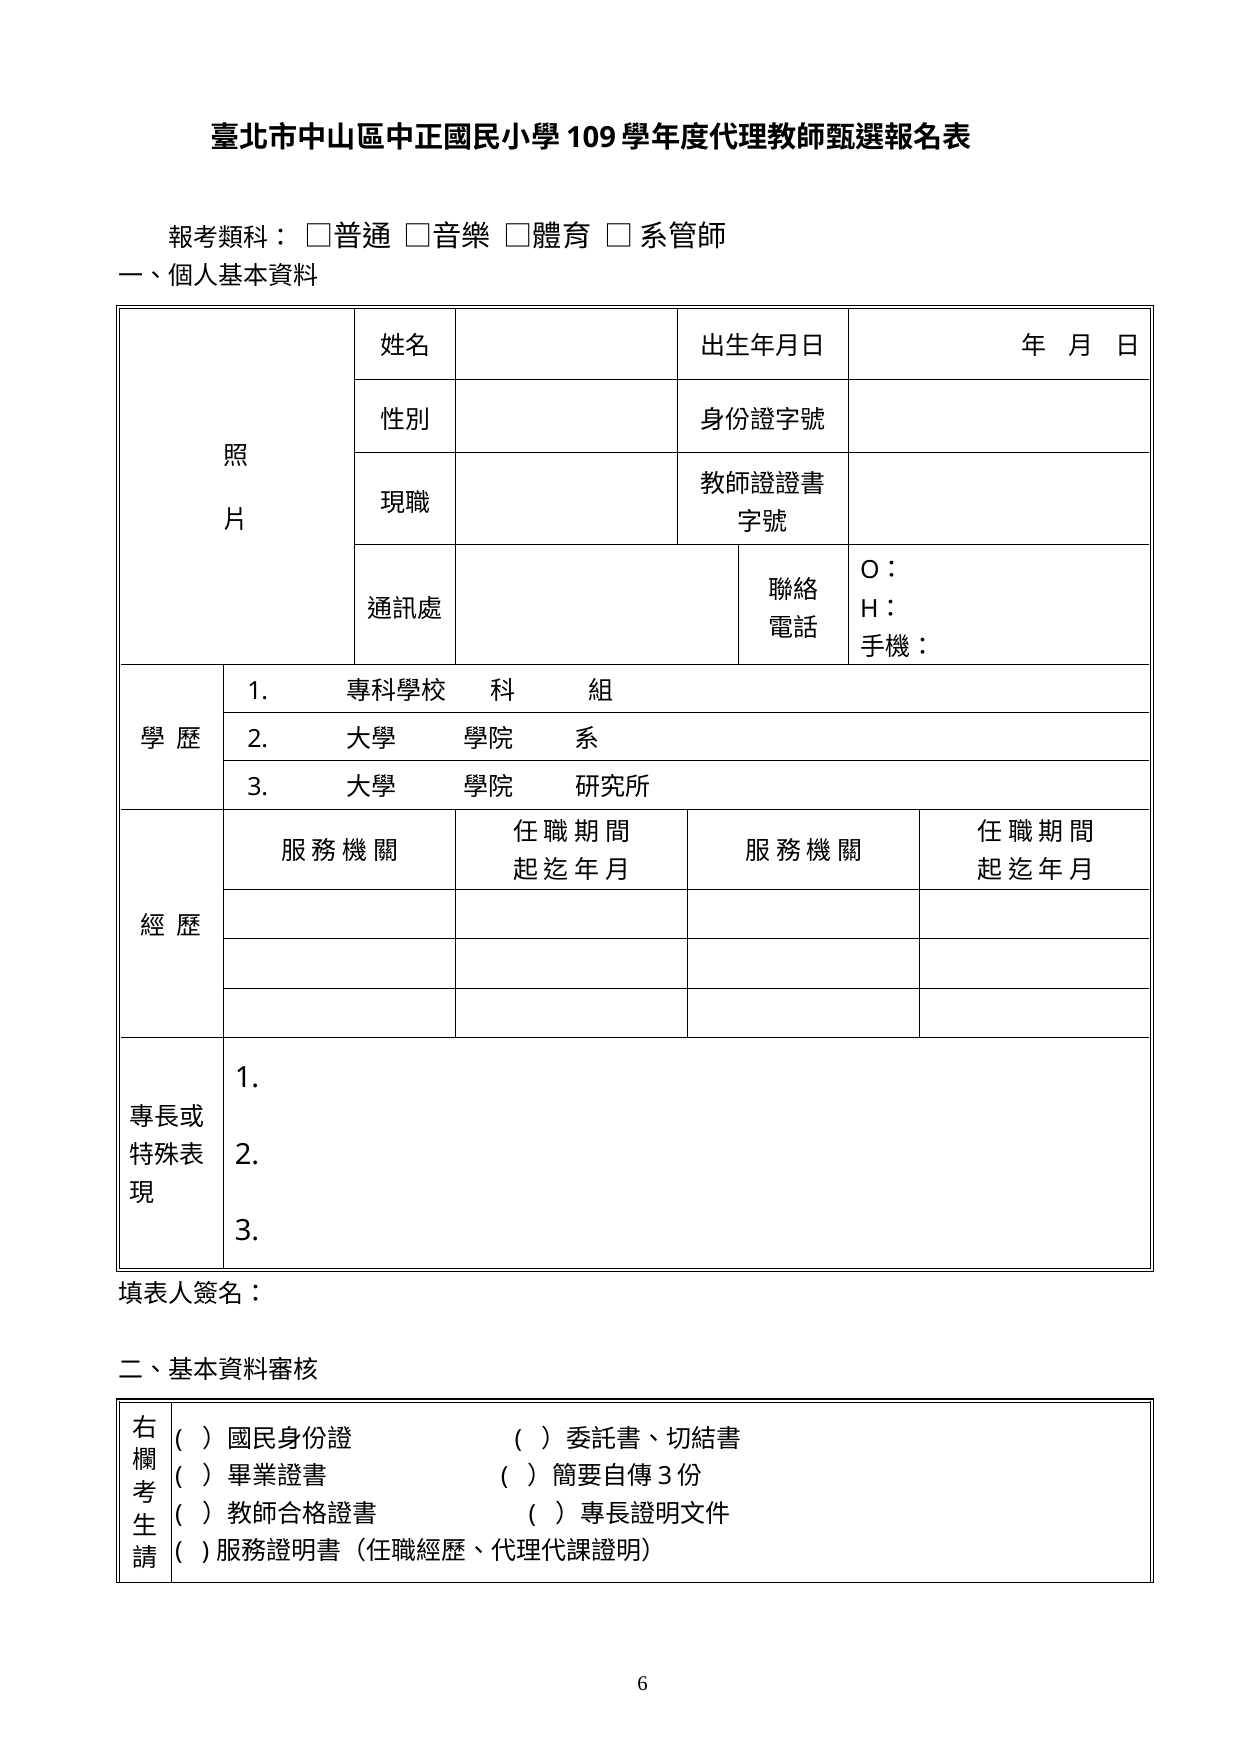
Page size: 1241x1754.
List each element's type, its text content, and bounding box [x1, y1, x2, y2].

table_cell 1. 2. 3. [224, 1037, 1150, 1267]
table_cell 服 務 機 關 [688, 810, 919, 889]
table_cell [456, 890, 687, 938]
table_cell 教師證證書字號 [678, 453, 848, 544]
table_cell 現職 [355, 453, 455, 544]
table_cell [849, 452, 1150, 544]
table_cell [456, 380, 677, 452]
table_cell [456, 989, 687, 1037]
text 臺北市中山區中正國民小學109學年度代理教師甄選報名表 [118, 96, 1063, 173]
table_header ( ）國民身份證 ( ）委託書、切結書 ( ）畢業證書 ( ）簡要自傳3份 ( ）教師合格證書 ( ）專長證明文件 ( ) 服務證明書（任職經歷、代理代課證明） [172, 1403, 1150, 1582]
text 填表人簽名： [118, 1272, 1166, 1310]
table_header 照 片 [120, 309, 354, 664]
table_cell 任 職 期 間 起 迄 年 月 [456, 810, 687, 889]
table_header [456, 309, 677, 379]
table_cell 服 務 機 關 [224, 810, 455, 889]
table_cell [849, 379, 1150, 452]
table_cell 學 歷 [120, 665, 223, 808]
table_cell [224, 890, 455, 938]
text 一、個人基本資料 [118, 255, 1166, 293]
table_header 出生年月日 [678, 309, 848, 379]
table_header 姓名 [355, 309, 455, 379]
table_cell [456, 939, 687, 988]
table_cell [688, 890, 919, 938]
table_cell 專長或 特殊表 現 [120, 1038, 223, 1267]
table_cell 通訊處 [355, 545, 455, 664]
table_cell [688, 939, 919, 988]
table_cell 聯絡 電話 [739, 545, 848, 664]
table_cell [920, 988, 1150, 1037]
table_cell 身份證字號 [678, 380, 848, 452]
table_cell 性別 [355, 380, 455, 452]
table_cell [456, 545, 738, 664]
table_cell 經 歷 [120, 810, 223, 1037]
table_cell 任 職 期 間 起 迄 年 月 [920, 809, 1150, 889]
text 二、基本資料審核 [118, 1349, 1166, 1387]
table_header 年 月 日 [849, 309, 1150, 379]
text 報考類科： □普通 □音樂 □體育 □ 系管師 [118, 213, 1066, 255]
table_cell [920, 938, 1150, 988]
table_cell [920, 889, 1150, 938]
table_cell 3. 大學 學院 研究所 [224, 760, 1150, 808]
table_cell [224, 939, 455, 988]
table_cell 2. 大學 學院 系 [224, 712, 1150, 760]
table_cell [688, 989, 919, 1037]
table_header 右 欄 考生請 [120, 1403, 171, 1582]
table_cell O： H： 手機： [849, 544, 1150, 664]
table_cell [224, 989, 455, 1037]
table_cell 1. 專科學校 科 組 [224, 664, 1150, 712]
table_cell [456, 453, 677, 544]
